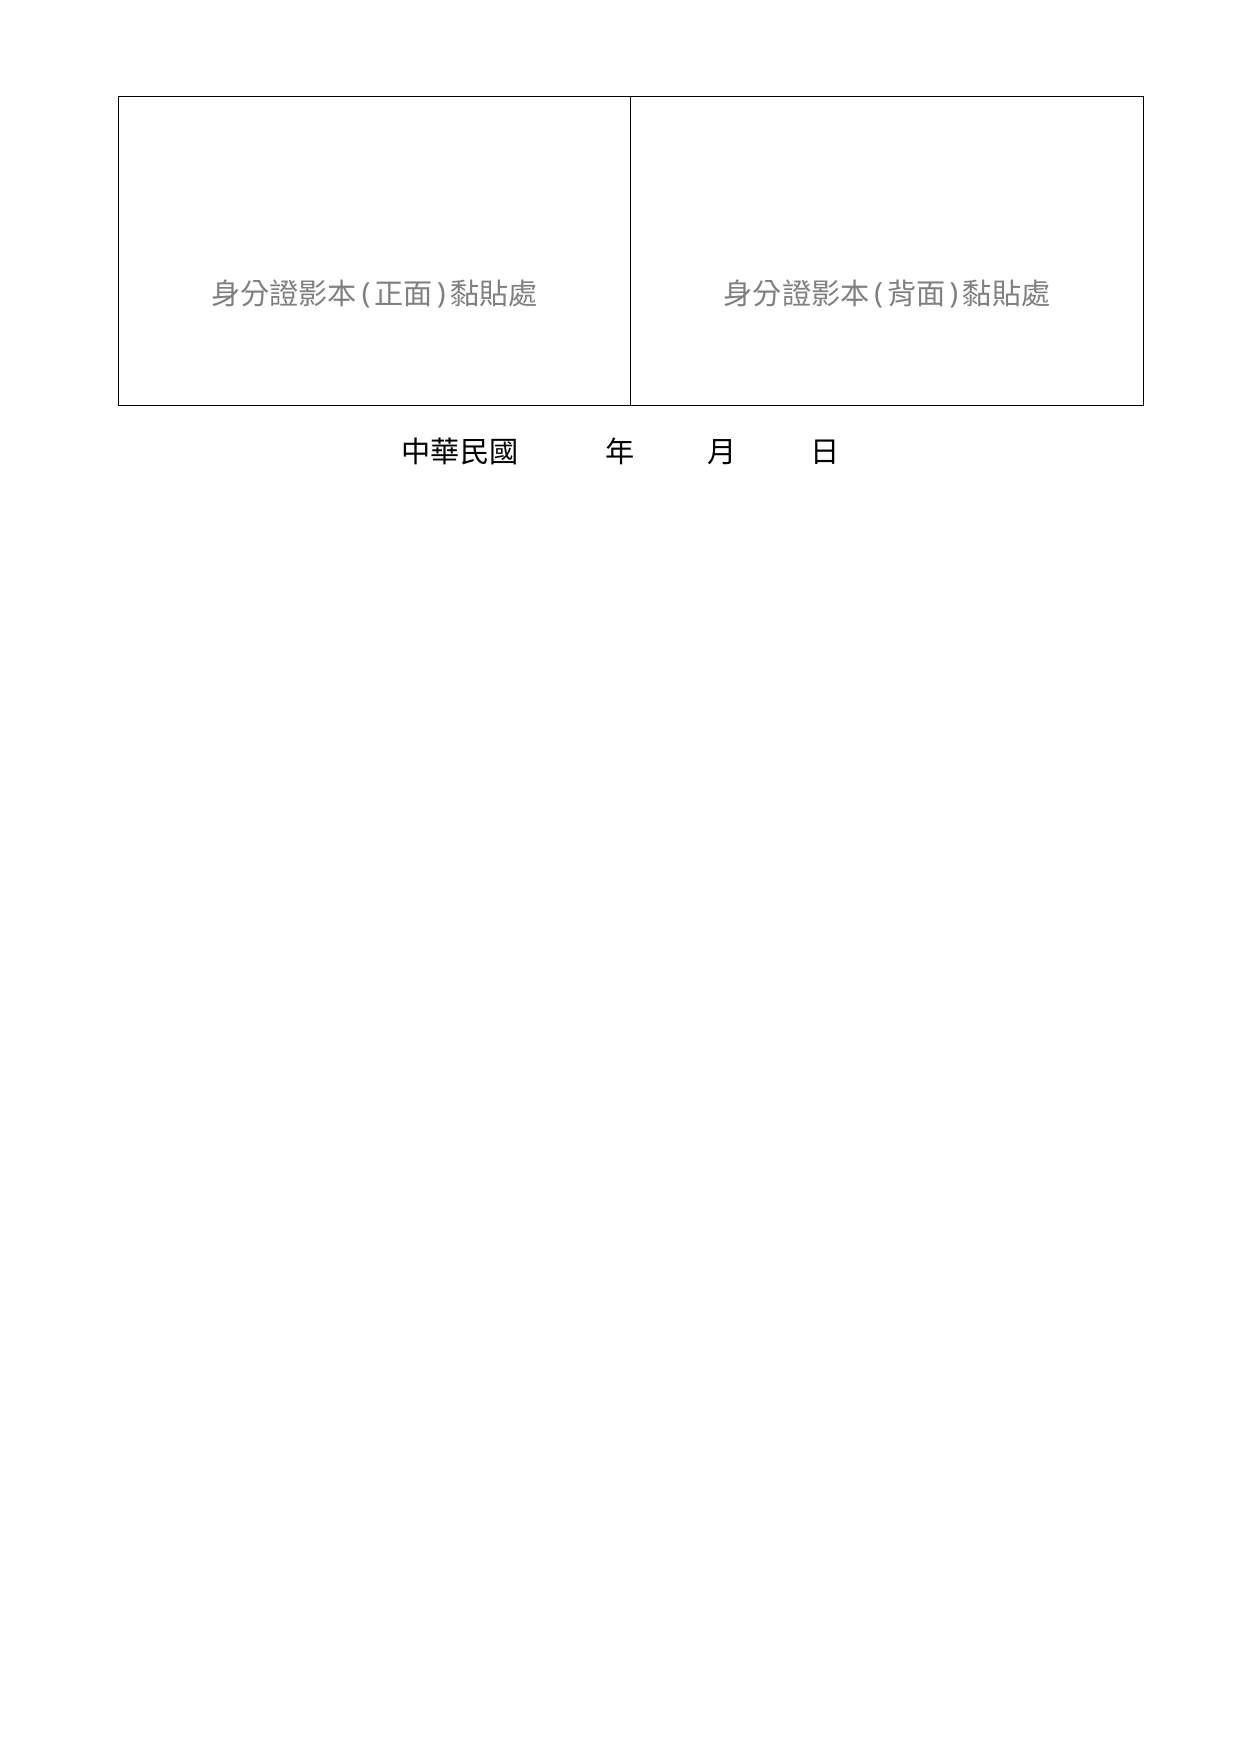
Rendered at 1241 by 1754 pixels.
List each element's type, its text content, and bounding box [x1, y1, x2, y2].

table_header 身分證影本(正面)黏貼處 [119, 97, 630, 405]
table_header 身分證影本(背面)黏貼處 [631, 97, 1143, 405]
text 中華民國 年 月 日 [118, 408, 1122, 471]
